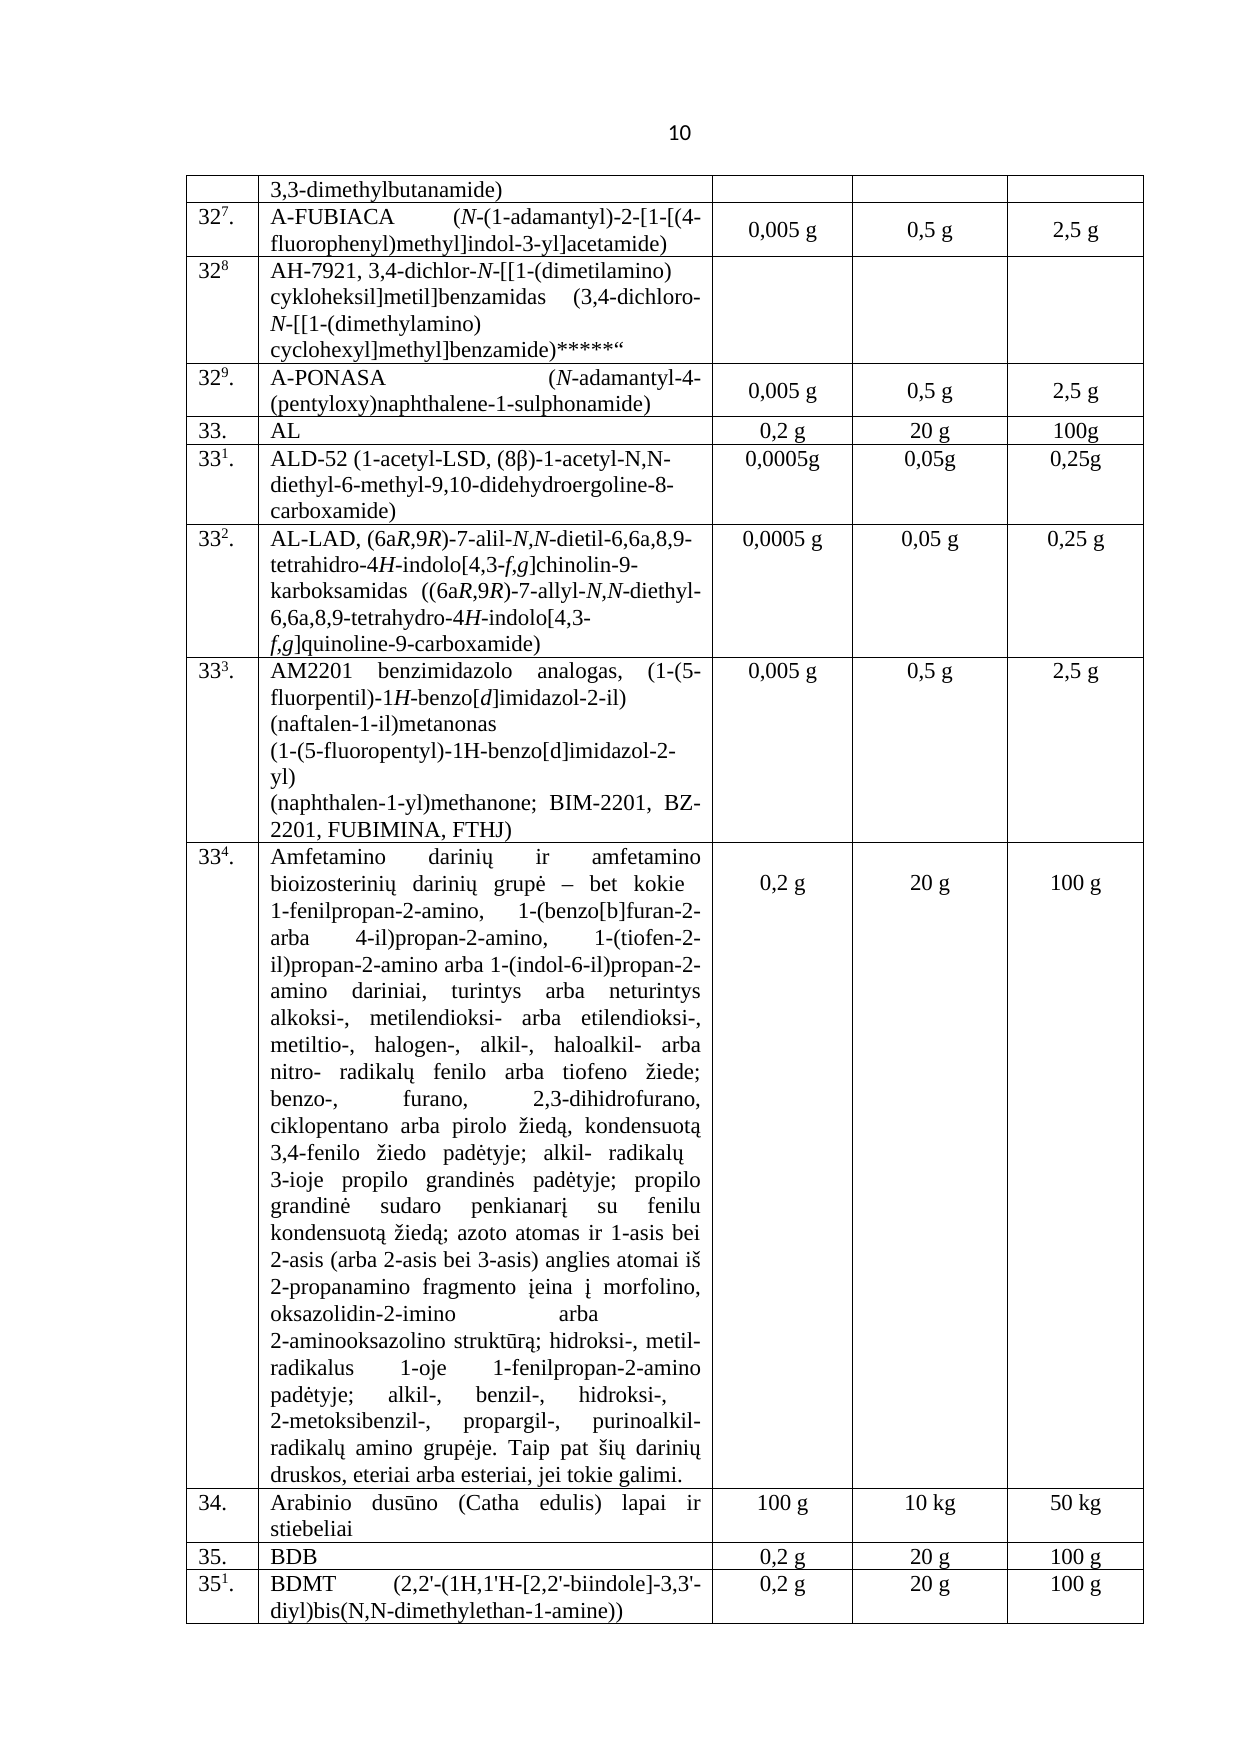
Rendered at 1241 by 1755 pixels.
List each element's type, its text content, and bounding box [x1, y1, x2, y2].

table_cell [1144, 444, 1155, 524]
table_cell 332. [187, 525, 258, 657]
table_cell 334. [187, 843, 258, 1488]
table_cell [1144, 202, 1155, 256]
table_cell [1144, 1488, 1155, 1542]
table_cell 100g [1008, 417, 1143, 444]
table_cell 3,3-dimethylbutanamide) [259, 176, 712, 202]
table_cell 0,5 g [853, 364, 1007, 416]
table_cell 100 g [1008, 1570, 1143, 1623]
table_cell [713, 257, 852, 362]
table_cell 100 g [713, 1489, 852, 1542]
table_cell 2,5 g [1008, 658, 1143, 842]
table_cell [1144, 175, 1155, 202]
table_cell AL [259, 417, 712, 444]
table_cell 0,005 g [713, 203, 852, 256]
table_cell 0,0005 g [713, 525, 852, 657]
table_cell 333. [187, 658, 258, 842]
table_cell 20 g [853, 843, 1007, 1488]
table_cell 0,05g [853, 445, 1007, 524]
table_cell 0,005 g [713, 658, 852, 842]
table_cell [1144, 524, 1155, 657]
table_cell 20 g [853, 1570, 1007, 1623]
table_cell 331. [187, 445, 258, 524]
table_cell 0,25 g [1008, 525, 1143, 657]
table_cell 329. [187, 364, 258, 416]
table_cell [187, 176, 258, 202]
table_cell 0,2 g [713, 843, 852, 1488]
table_cell 0,2 g [713, 417, 852, 444]
table_cell 100 g [1008, 1543, 1143, 1569]
table_cell 0,0005g [713, 445, 852, 524]
table_cell 20 g [853, 417, 1007, 444]
table_cell 100 g [1008, 843, 1143, 1488]
table_cell [1144, 657, 1155, 842]
table_cell [1144, 1569, 1155, 1623]
table_cell 0,05 g [853, 525, 1007, 657]
table_cell 34. [187, 1489, 258, 1542]
table_cell [1144, 842, 1155, 1488]
table_cell 328 [187, 257, 258, 362]
table_cell AM2201 benzimidazolo analogas, (1-(5-fluorpentil)-1H-benzo[d]imidazol-2-il)(naftalen-1-il)metanonas (1-(5-fluoropentyl)-1H-benzo[d]imidazol-2-yl) (naphthalen-1-yl)methanone; BIM-2201, BZ-2201, FUBIMINA, FTHJ) [259, 658, 712, 842]
table_cell [1144, 363, 1155, 416]
table_cell AL-LAD, (6aR,9R)-7-alil-N,N-dietil-6,6a,8,9-tetrahidro-4H-indolo[4,3-f,g]chinolin-9-karboksamidas ((6aR,9R)-7-allyl-N,N-diethyl-6,6a,8,9-tetrahydro-4H-indolo[4,3-f,g]quinoline-9-carboxamide) [259, 525, 712, 657]
table_cell [853, 176, 1007, 202]
table_cell Amfetamino darinių ir amfetamino bioizosterinių darinių grupė – bet kokie 1-fenilpropan-2-amino, 1-(benzo[b]furan-2- arba 4-il)propan-2-amino, 1-(tiofen-2-il)propan-2-amino arba 1-(indol-6-il)propan-2-amino dariniai, turintys arba neturintys alkoksi-, metilendioksi- arba etilendioksi-, metiltio-, halogen-, alkil-, haloalkil- arba nitro- radikalų fenilo arba tiofeno žiede; benzo-, furano, 2,3-dihidrofurano, ciklopentano arba pirolo žiedą, kondensuotą 3,4-fenilo žiedo padėtyje; alkil- radikalų 3-ioje propilo grandinės padėtyje; propilo grandinė sudaro penkianarį su fenilu kondensuotą žiedą; azoto atomas ir 1-asis bei 2-asis (arba 2-asis bei 3-asis) anglies atomai iš 2-propanamino fragmento įeina į morfolino, oksazolidin-2-imino arba 2-aminooksazolino struktūrą; hidroksi-, metil- radikalus 1-oje 1-fenilpropan-2-amino padėtyje; alkil-, benzil-, hidroksi-, 2-metoksibenzil-, propargil-, purinoalkil- radikalų amino grupėje. Taip pat šių darinių druskos, eteriai arba esteriai, jei tokie galimi. [259, 843, 712, 1488]
table_cell [1008, 176, 1143, 202]
table_cell 20 g [853, 1543, 1007, 1569]
table_cell 0,2 g [713, 1543, 852, 1569]
table_cell [1008, 257, 1143, 362]
table_cell 0,5 g [853, 658, 1007, 842]
table_cell 50 kg [1008, 1489, 1143, 1542]
table_cell 351. [187, 1570, 258, 1623]
table_cell 10 kg [853, 1489, 1007, 1542]
table_cell 2,5 g [1008, 203, 1143, 256]
table_cell AH-7921, 3,4-dichlor-N-[[1-(dimetilamino) cykloheksil]metil]benzamidas (3,4-dichloro-N-[[1-(dimethylamino) cyclohexyl]methyl]benzamide)*****“ [259, 257, 712, 362]
table_cell [1144, 416, 1155, 444]
table_cell 0,2 g [713, 1570, 852, 1623]
table_cell 33. [187, 417, 258, 444]
table_cell A-FUBIACA (N-(1-adamantyl)-2-[1-[(4-fluorophenyl)methyl]indol-3-yl]acetamide) [259, 203, 712, 256]
table_cell [713, 176, 852, 202]
table_cell BDMT (2,2'-(1H,1'H-[2,2'-biindole]-3,3'-diyl)bis(N,N-dimethylethan-1-amine)) [259, 1570, 712, 1623]
table_cell Arabinio dusūno (Catha edulis) lapai ir stiebeliai [259, 1489, 712, 1542]
table_cell 0,25g [1008, 445, 1143, 524]
table_cell 35. [187, 1543, 258, 1569]
table_cell ALD-52 (1-acetyl-LSD, (8β)-1-acetyl-N,N-diethyl-6-methyl-9,10-didehydroergoline-8-carboxamide) [259, 445, 712, 524]
table_cell A-PONASA (N-adamantyl-4-(pentyloxy)naphthalene-1-sulphonamide) [259, 364, 712, 416]
table_cell 0,5 g [853, 203, 1007, 256]
table_cell 327. [187, 203, 258, 256]
table_cell [853, 257, 1007, 362]
table_cell 2,5 g [1008, 364, 1143, 416]
table_cell [1144, 256, 1155, 362]
table_cell BDB [259, 1543, 712, 1569]
table_cell 0,005 g [713, 364, 852, 416]
table_cell [1144, 1542, 1155, 1569]
